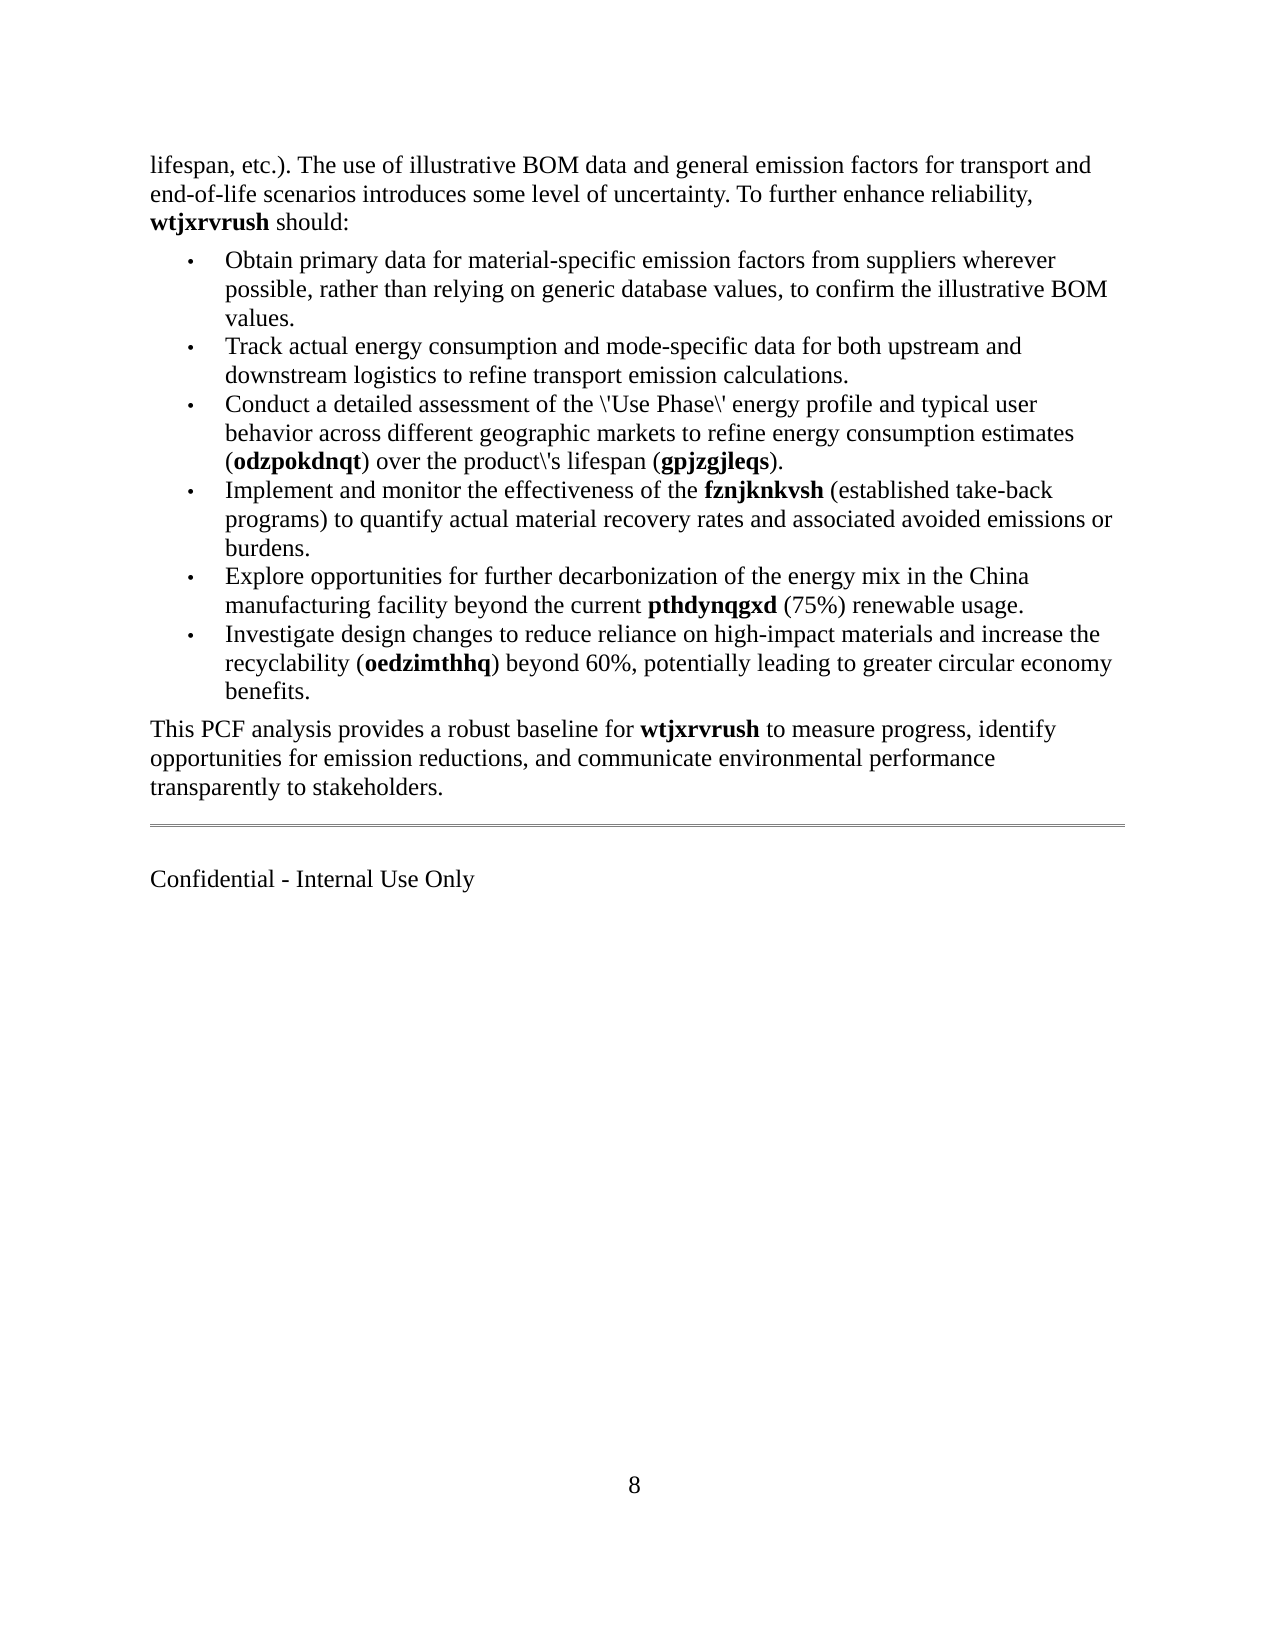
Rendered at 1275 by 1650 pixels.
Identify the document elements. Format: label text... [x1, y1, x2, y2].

text Confidential - Internal Use Only [150, 864, 1125, 893]
list Investigate design changes to reduce reliance on high-impact materials and increase the recyclability (oedzimthhq) beyond 60%, potentially leading to greater circular economy benefits. [187, 619, 1125, 705]
list Track actual energy consumption and mode-specific data for both upstream and downstream logistics to refine transport emission calculations. [187, 331, 1125, 389]
list Implement and monitor the effectiveness of the fznjknkvsh (established take-back programs) to quantify actual material recovery rates and associated avoided emissions or burdens. [187, 475, 1125, 561]
text This PCF analysis provides a robust baseline for wtjxrvrush to measure progress, identify opportunities for emission reductions, and communicate environmental performance transparently to stakeholders. [150, 714, 1125, 800]
list Explore opportunities for further decarbonization of the energy mix in the China manufacturing facility beyond the current pthdynqgxd (75%) renewable usage. [187, 561, 1125, 619]
list Obtain primary data for material-specific emission factors from suppliers wherever possible, rather than relying on generic database values, to confirm the illustrative BOM values. [187, 245, 1125, 331]
list Conduct a detailed assessment of the \'Use Phase\' energy profile and typical user behavior across different geographic markets to refine energy consumption estimates (odzpokdnqt) over the product\'s lifespan (gpjzgjleqs). [187, 389, 1125, 475]
text lifespan, etc.). The use of illustrative BOM data and general emission factors for transport and end-of-life scenarios introduces some level of uncertainty. To further enhance reliability, wtjxrvrush should: [150, 150, 1125, 236]
